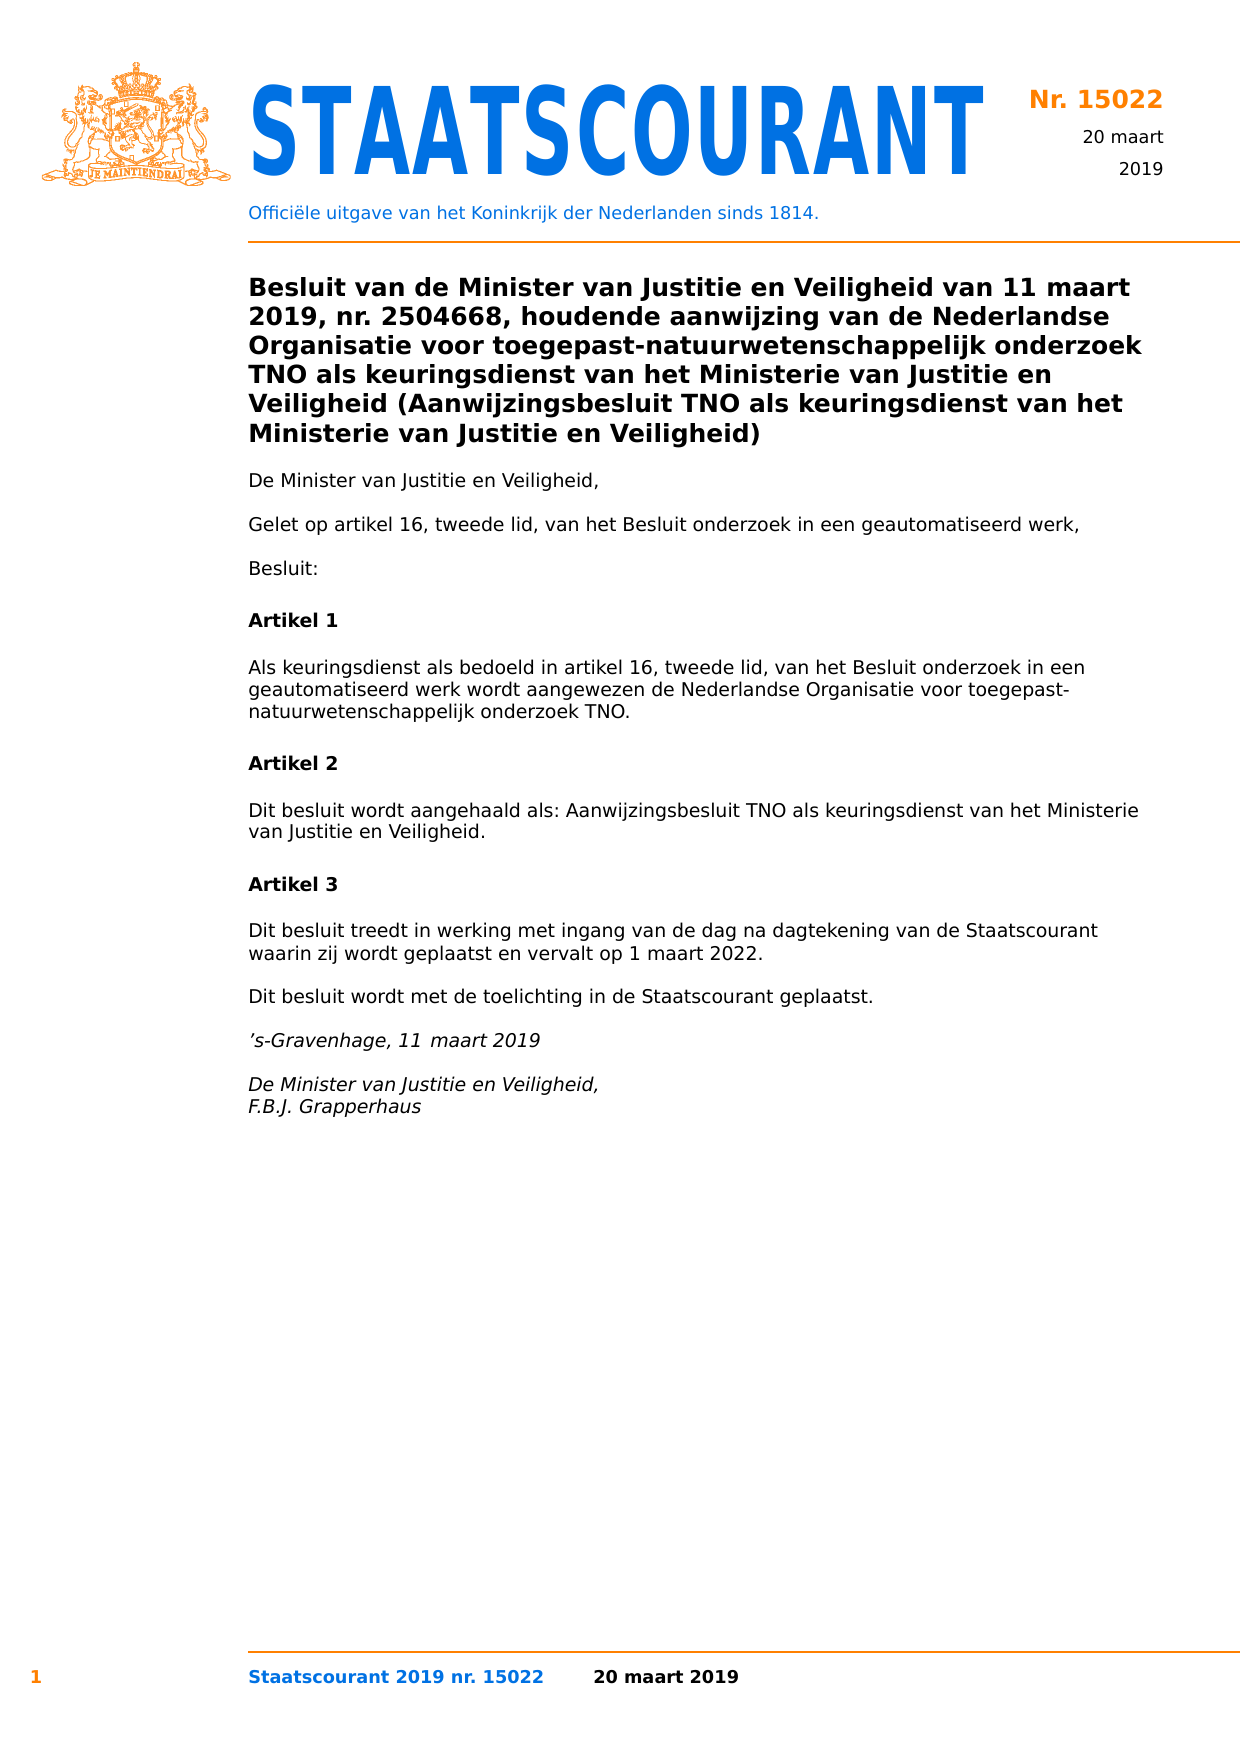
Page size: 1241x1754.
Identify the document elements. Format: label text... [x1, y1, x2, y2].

subtitle Artikel 3 [248, 873, 1163, 895]
subtitle Besluit van de Minister van Justitie en Veiligheid van 11 maart 2019, nr. 2504668, houdende aanwijzing van de Nederlandse Organisatie voor toegepast-natuurwetenschappelijk onderzoek TNO als keuringsdienst van het Ministerie van Justitie en Veiligheid (Aanwijzingsbesluit TNO als keuringsdienst van het Ministerie van Justitie en Veiligheid) [248, 273, 1163, 448]
subtitle Artikel 1 [248, 609, 1163, 632]
text Dit besluit wordt met de toelichting in de Staatscourant geplaatst. [248, 986, 1163, 1008]
text Dit besluit wordt aangehaald als: Aanwijzingsbesluit TNO als keuringsdienst van het Ministerie van Justitie en Veiligheid. [248, 799, 1163, 843]
text Als keuringsdienst als bedoeld in artikel 16, tweede lid, van het Besluit onderzoek in een geautomatiseerd werk wordt aangewezen de Nederlandse Organisatie voor toegepast-natuurwetenschappelijk onderzoek TNO. [248, 657, 1163, 722]
text Besluit: [248, 558, 1163, 579]
text Gelet op artikel 16, tweede lid, van het Besluit onderzoek in een geautomatiseerd werk, [248, 514, 1163, 536]
text Dit besluit treedt in werking met ingang van de dag na dagtekening van de Staatscourant waarin zij wordt geplaatst en vervalt op 1 maart 2022. [248, 920, 1163, 964]
text ’s-Gravenhage, 11 maart 2019 [248, 1030, 1163, 1052]
table_header Nr. 15022 [998, 62, 1240, 121]
table_cell 20 maart [998, 121, 1240, 153]
text De Minister van Justitie en Veiligheid, F.B.J. Grapperhaus [248, 1074, 1163, 1118]
subtitle Artikel 2 [248, 752, 1163, 774]
table_cell Officiële uitgave van het Koninkrijk der Nederlanden sinds 1814. [248, 203, 1240, 241]
picture [41, 62, 231, 186]
table_header STAATSCOURANT [248, 62, 998, 203]
text De Minister van Justitie en Veiligheid, [248, 470, 1163, 492]
table_cell 2019 [998, 153, 1240, 203]
table_header [25, 62, 248, 241]
